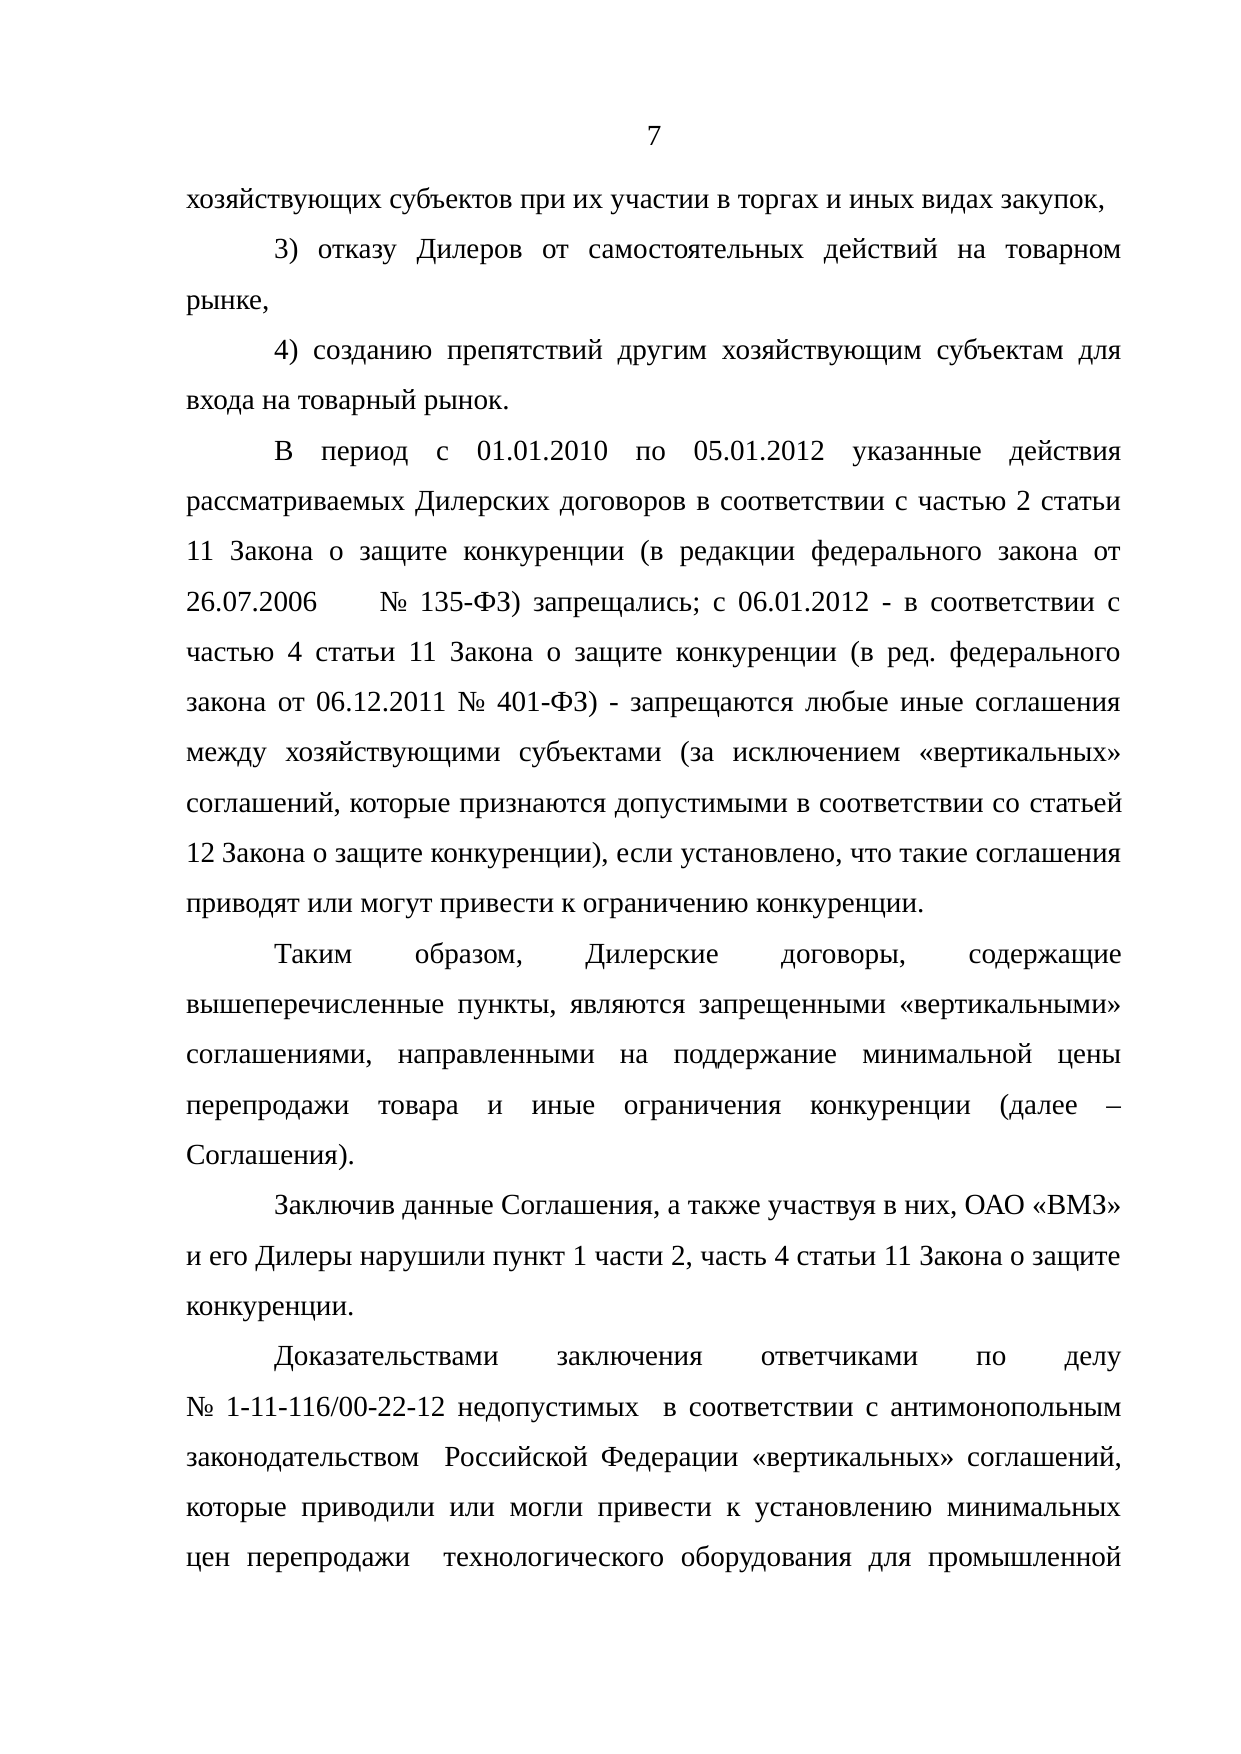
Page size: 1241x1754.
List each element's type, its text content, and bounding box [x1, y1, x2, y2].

text В период с 01.01.2010 по 05.01.2012 указанные действия рассматриваемых Дилерских договоров в соответствии с частью 2 статьи 11 Закона о защите конкуренции (в редакции федерального закона от 26.07.2006 № 135-ФЗ) запрещались; с 06.01.2012 - в соответствии с частью 4 статьи 11 Закона о защите конкуренции (в ред. федерального закона от 06.12.2011 № 401-ФЗ) - запрещаются любые иные соглашения между хозяйствующими субъектами (за исключением «вертикальных» соглашений, которые признаются допустимыми в соответствии со статьей 12 Закона о защите конкуренции), если установлено, что такие соглашения приводят или могут привести к ограничению конкуренции. [186, 433, 1122, 919]
text хозяйствующих субъектов при их участии в торгах и иных видах закупок, [186, 181, 1122, 215]
text Таким образом, Дилерские договоры, содержащие вышеперечисленные пункты, являются запрещенными «вертикальными» соглашениями, направленными на поддержание минимальной цены перепродажи товара и иные ограничения конкуренции (далее – Соглашения). [186, 936, 1122, 1171]
text 4) созданию препятствий другим хозяйствующим субъектам для входа на товарный рынок. [186, 332, 1122, 416]
text 3) отказу Дилеров от самостоятельных действий на товарном рынке, [186, 231, 1122, 315]
text Заключив данные Соглашения, а также участвуя в них, ОАО «ВМЗ» и его Дилеры нарушили пункт 1 части 2, часть 4 статьи 11 Закона о защите конкуренции. [186, 1187, 1122, 1322]
text Доказательствами заключения ответчиками по делу № 1-11-116/00-22-12 недопустимых в соответствии с антимонопольным законодательством Российской Федерации «вертикальных» соглашений, которые приводили или могли привести к установлению минимальных цен перепродажи технологического оборудования для промышленной [186, 1338, 1122, 1573]
